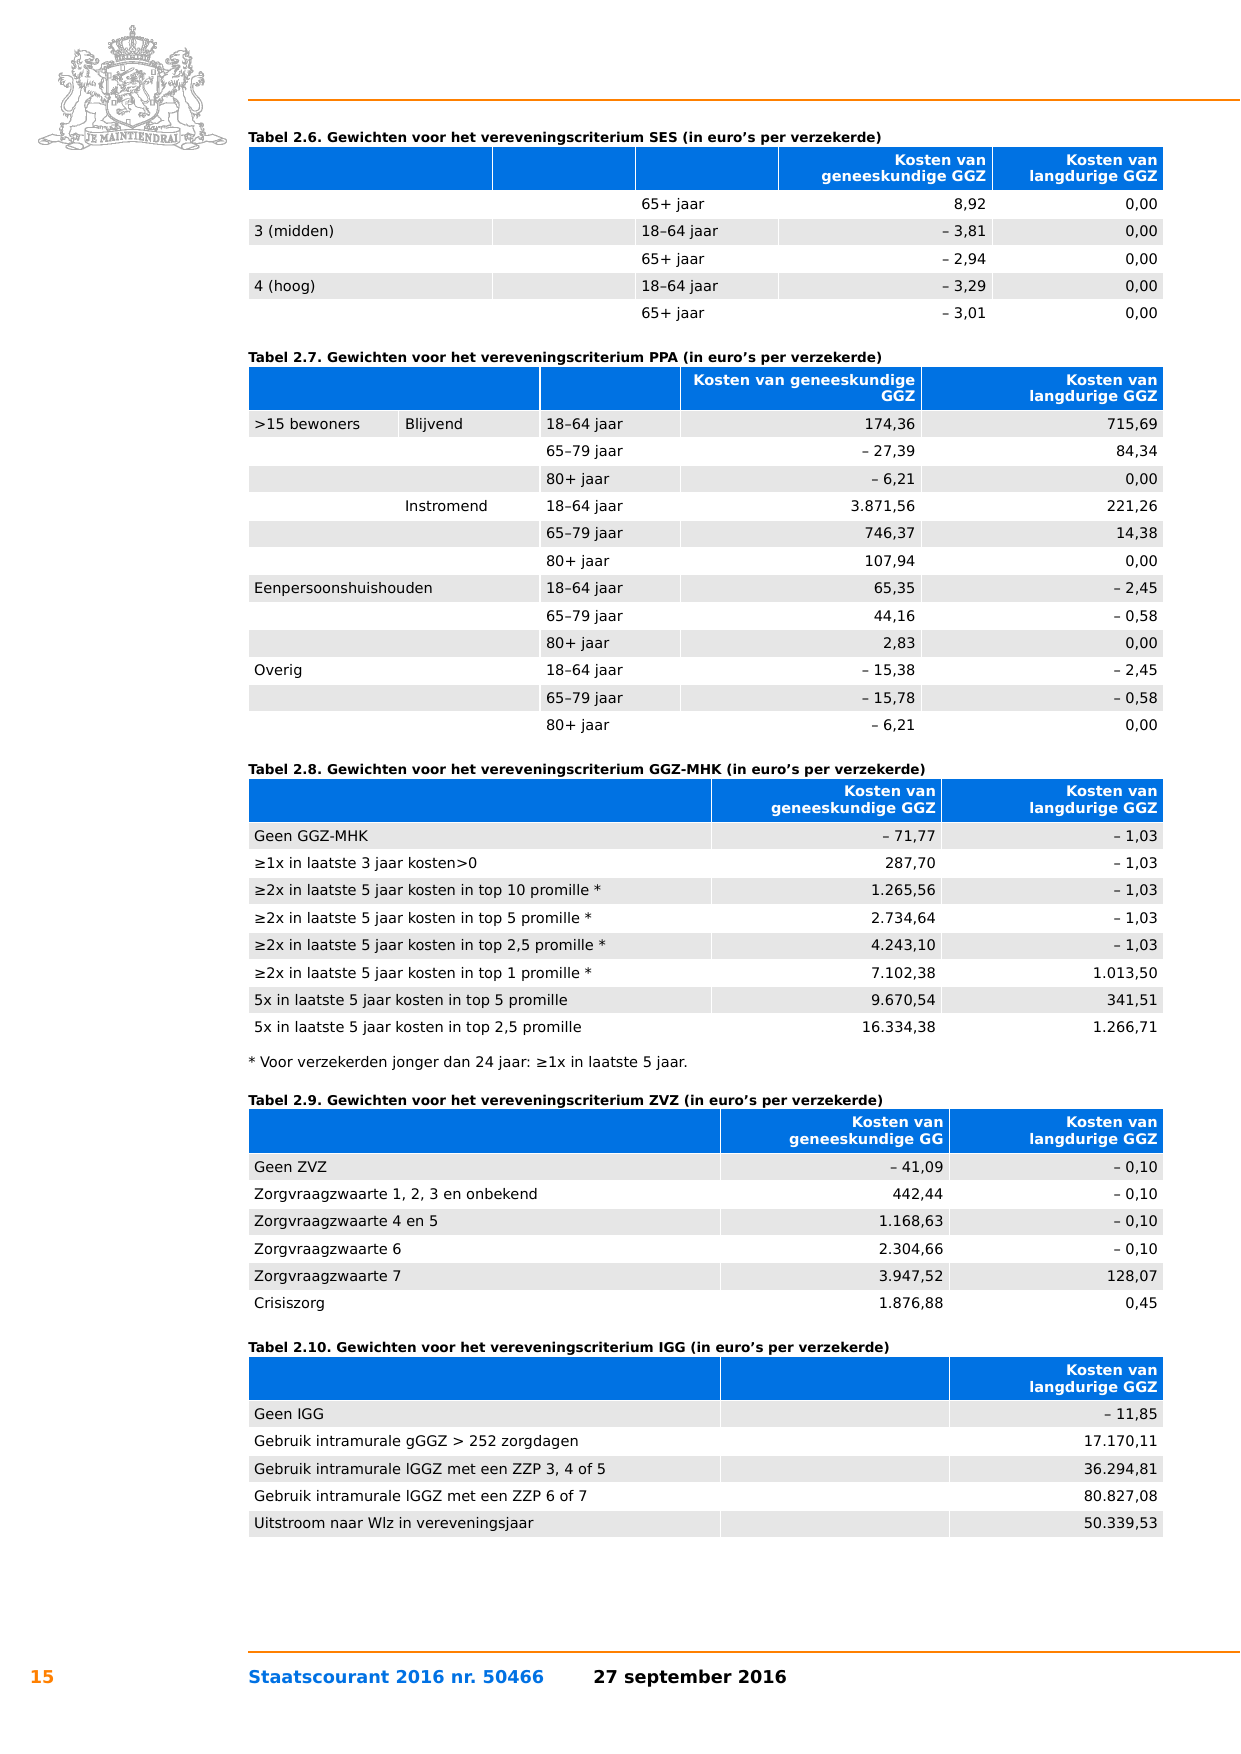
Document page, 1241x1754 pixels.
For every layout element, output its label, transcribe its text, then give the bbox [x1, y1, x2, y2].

table_cell Geen GGZ-MHK [249, 823, 711, 849]
table_cell [541, 367, 680, 410]
table_cell Uitstroom naar Wlz in vereveningsjaar [249, 1511, 720, 1537]
table_cell [249, 466, 539, 492]
table_cell 65–79 jaar [541, 521, 680, 547]
table_cell 442,44 [721, 1181, 949, 1207]
table_cell 18–64 jaar [541, 575, 680, 602]
table_cell Kosten van langdurige GGZ [942, 779, 1163, 822]
table_cell 9.670,54 [712, 987, 941, 1013]
table_cell – 6,21 [681, 713, 921, 739]
table_cell [249, 685, 539, 711]
table_cell 5x in laatste 5 jaar kosten in top 2,5 promille [249, 1015, 711, 1041]
table_cell ≥2x in laatste 5 jaar kosten in top 2,5 promille * [249, 933, 711, 959]
table_cell 65–79 jaar [541, 603, 680, 629]
table_cell 80.827,08 [950, 1483, 1163, 1510]
table_cell 715,69 [922, 411, 1163, 437]
table_cell – 1,03 [942, 878, 1163, 904]
table_cell Kosten van geneeskundige GGZ [681, 367, 921, 410]
table_cell – 71,77 [712, 823, 941, 849]
table_cell – 0,10 [950, 1236, 1163, 1262]
table_header Tabel 2.7. Gewichten voor het vereveningscriterium PPA (in euro’s per verzekerde) [248, 350, 1163, 366]
table_cell 2,83 [681, 630, 921, 657]
table_cell 1.168,63 [721, 1209, 949, 1235]
table_cell [249, 548, 539, 574]
table_cell 50.339,53 [950, 1511, 1163, 1537]
table_cell 2.734,64 [712, 905, 941, 931]
table_cell Overig [249, 658, 539, 684]
table_cell [249, 1109, 720, 1153]
table_cell 65+ jaar [636, 191, 778, 217]
table_cell – 0,10 [950, 1154, 1163, 1180]
table_cell Blijvend [399, 411, 539, 437]
table_cell Geen IGG [249, 1401, 720, 1427]
table_cell Gebruik intramurale gGGZ > 252 zorgdagen [249, 1429, 720, 1455]
table_header Tabel 2.10. Gewichten voor het vereveningscriterium IGG (in euro’s per verzekerde) [248, 1340, 1163, 1356]
table_cell 3 (midden) [249, 219, 492, 245]
table_cell ≥2x in laatste 5 jaar kosten in top 1 promille * [249, 960, 711, 986]
table_cell 746,37 [681, 521, 921, 547]
table_cell [493, 273, 635, 299]
table_cell 128,07 [950, 1263, 1163, 1290]
table_cell 5x in laatste 5 jaar kosten in top 5 promille [249, 987, 711, 1013]
table_cell 2.304,66 [721, 1236, 949, 1262]
table_cell Gebruik intramurale lGGZ met een ZZP 3, 4 of 5 [249, 1456, 720, 1482]
table_cell 0,00 [993, 301, 1163, 327]
table_cell 18–64 jaar [541, 658, 680, 684]
table_cell – 0,58 [922, 603, 1163, 629]
table_cell 14,38 [922, 521, 1163, 547]
table_cell 1.265,56 [712, 878, 941, 904]
table_cell 44,16 [681, 603, 921, 629]
table_cell [721, 1511, 949, 1537]
table_cell 1.266,71 [942, 1015, 1163, 1041]
table_cell – 1,03 [942, 933, 1163, 959]
table_cell Eenpersoonshuishouden [249, 575, 539, 602]
table_header Tabel 2.9. Gewichten voor het vereveningscriterium ZVZ (in euro’s per verzekerde) [248, 1093, 1163, 1108]
table_cell – 15,38 [681, 658, 921, 684]
table_cell Kosten van langdurige GGZ [950, 1109, 1163, 1153]
table_cell 0,00 [922, 630, 1163, 657]
table_cell [493, 147, 635, 190]
table_cell – 6,21 [681, 466, 921, 492]
table_cell [249, 779, 711, 822]
table_cell [249, 191, 492, 217]
table_cell 174,36 [681, 411, 921, 437]
table_cell 65–79 jaar [541, 685, 680, 711]
table_cell 80+ jaar [541, 630, 680, 657]
table_cell Zorgvraagzwaarte 1, 2, 3 en onbekend [249, 1181, 720, 1207]
table_cell – 3,29 [779, 273, 992, 299]
table_cell – 2,94 [779, 246, 992, 272]
table_cell – 11,85 [950, 1401, 1163, 1427]
table_cell – 2,45 [922, 575, 1163, 602]
table_cell 65+ jaar [636, 246, 778, 272]
table_cell 0,00 [993, 191, 1163, 217]
table_cell [249, 493, 398, 519]
table_cell – 3,81 [779, 219, 992, 245]
table_cell [636, 147, 778, 190]
table_cell 65+ jaar [636, 301, 778, 327]
table_cell [249, 1357, 720, 1400]
table_cell 0,00 [922, 466, 1163, 492]
table_cell 18–64 jaar [636, 219, 778, 245]
table_cell [249, 147, 492, 190]
table_cell [249, 301, 492, 327]
table_cell [249, 521, 539, 547]
table_cell [249, 630, 539, 657]
table_cell 0,45 [950, 1291, 1163, 1317]
table_cell [249, 367, 539, 410]
table_cell 0,00 [993, 219, 1163, 245]
table_cell 107,94 [681, 548, 921, 574]
table_cell Kosten van geneeskundige GGZ [779, 147, 992, 190]
table_cell – 0,58 [922, 685, 1163, 711]
table_cell Kosten van geneeskundige GGZ [712, 779, 941, 822]
table_cell Kosten van langdurige GGZ [922, 367, 1163, 410]
table_cell 80+ jaar [541, 713, 680, 739]
table_cell Zorgvraagzwaarte 4 en 5 [249, 1209, 720, 1235]
table_cell 16.334,38 [712, 1015, 941, 1041]
table_cell – 2,45 [922, 658, 1163, 684]
table_cell Zorgvraagzwaarte 7 [249, 1263, 720, 1290]
table_cell Kosten van langdurige GGZ [993, 147, 1163, 190]
table_cell * Voor verzekerden jonger dan 24 jaar: ≥1x in laatste 5 jaar. [248, 1042, 1163, 1071]
table_cell 0,00 [922, 548, 1163, 574]
table_cell 3.947,52 [721, 1263, 949, 1290]
table_cell 65–79 jaar [541, 439, 680, 465]
table_cell [249, 603, 539, 629]
table_cell Geen ZVZ [249, 1154, 720, 1180]
table_cell ≥2x in laatste 5 jaar kosten in top 10 promille * [249, 878, 711, 904]
table_cell [721, 1429, 949, 1455]
table_cell >15 bewoners [249, 411, 398, 437]
table_cell 18–64 jaar [541, 493, 680, 519]
table_cell 17.170,11 [950, 1429, 1163, 1455]
table_cell – 1,03 [942, 823, 1163, 849]
table_cell 7.102,38 [712, 960, 941, 986]
table_cell 84,34 [922, 439, 1163, 465]
table_cell [249, 713, 539, 739]
table_cell [721, 1483, 949, 1510]
table_header Tabel 2.6. Gewichten voor het vereveningscriterium SES (in euro’s per verzekerde) [248, 130, 1163, 146]
table_cell 1.876,88 [721, 1291, 949, 1317]
table_cell [249, 246, 492, 272]
table_cell – 3,01 [779, 301, 992, 327]
table_cell Instromend [399, 493, 539, 519]
table_cell 80+ jaar [541, 548, 680, 574]
table_cell – 1,03 [942, 850, 1163, 877]
table_cell [249, 439, 539, 465]
table_cell 1.013,50 [942, 960, 1163, 986]
table_cell 65,35 [681, 575, 921, 602]
table_cell – 0,10 [950, 1181, 1163, 1207]
table_cell 341,51 [942, 987, 1163, 1013]
table_cell Kosten van langdurige GGZ [950, 1357, 1163, 1400]
table_cell [493, 301, 635, 327]
table_cell 0,00 [993, 246, 1163, 272]
table_cell [721, 1401, 949, 1427]
table_cell [493, 219, 635, 245]
table_cell 18–64 jaar [541, 411, 680, 437]
table_cell – 41,09 [721, 1154, 949, 1180]
table_cell 18–64 jaar [636, 273, 778, 299]
table_cell Gebruik intramurale lGGZ met een ZZP 6 of 7 [249, 1483, 720, 1510]
table_cell 221,26 [922, 493, 1163, 519]
table_cell 4 (hoog) [249, 273, 492, 299]
table_cell 80+ jaar [541, 466, 680, 492]
table_cell Crisiszorg [249, 1291, 720, 1317]
picture [38, 25, 227, 150]
table_cell 4.243,10 [712, 933, 941, 959]
table_cell [493, 191, 635, 217]
table_cell – 15,78 [681, 685, 921, 711]
table_cell – 0,10 [950, 1209, 1163, 1235]
table_cell Kosten van geneeskundige GG [721, 1109, 949, 1153]
table_cell 8,92 [779, 191, 992, 217]
table_cell – 1,03 [942, 905, 1163, 931]
table_cell [721, 1357, 949, 1400]
table_cell Zorgvraagzwaarte 6 [249, 1236, 720, 1262]
table_cell ≥1x in laatste 3 jaar kosten>0 [249, 850, 711, 877]
table_cell [721, 1456, 949, 1482]
table_cell 0,00 [922, 713, 1163, 739]
table_cell 36.294,81 [950, 1456, 1163, 1482]
table_cell 3.871,56 [681, 493, 921, 519]
table_cell ≥2x in laatste 5 jaar kosten in top 5 promille * [249, 905, 711, 931]
table_cell – 27,39 [681, 439, 921, 465]
table_header Tabel 2.8. Gewichten voor het vereveningscriterium GGZ-MHK (in euro’s per verzekerde) [248, 762, 1163, 777]
table_cell [493, 246, 635, 272]
table_cell 0,00 [993, 273, 1163, 299]
table_cell 287,70 [712, 850, 941, 877]
